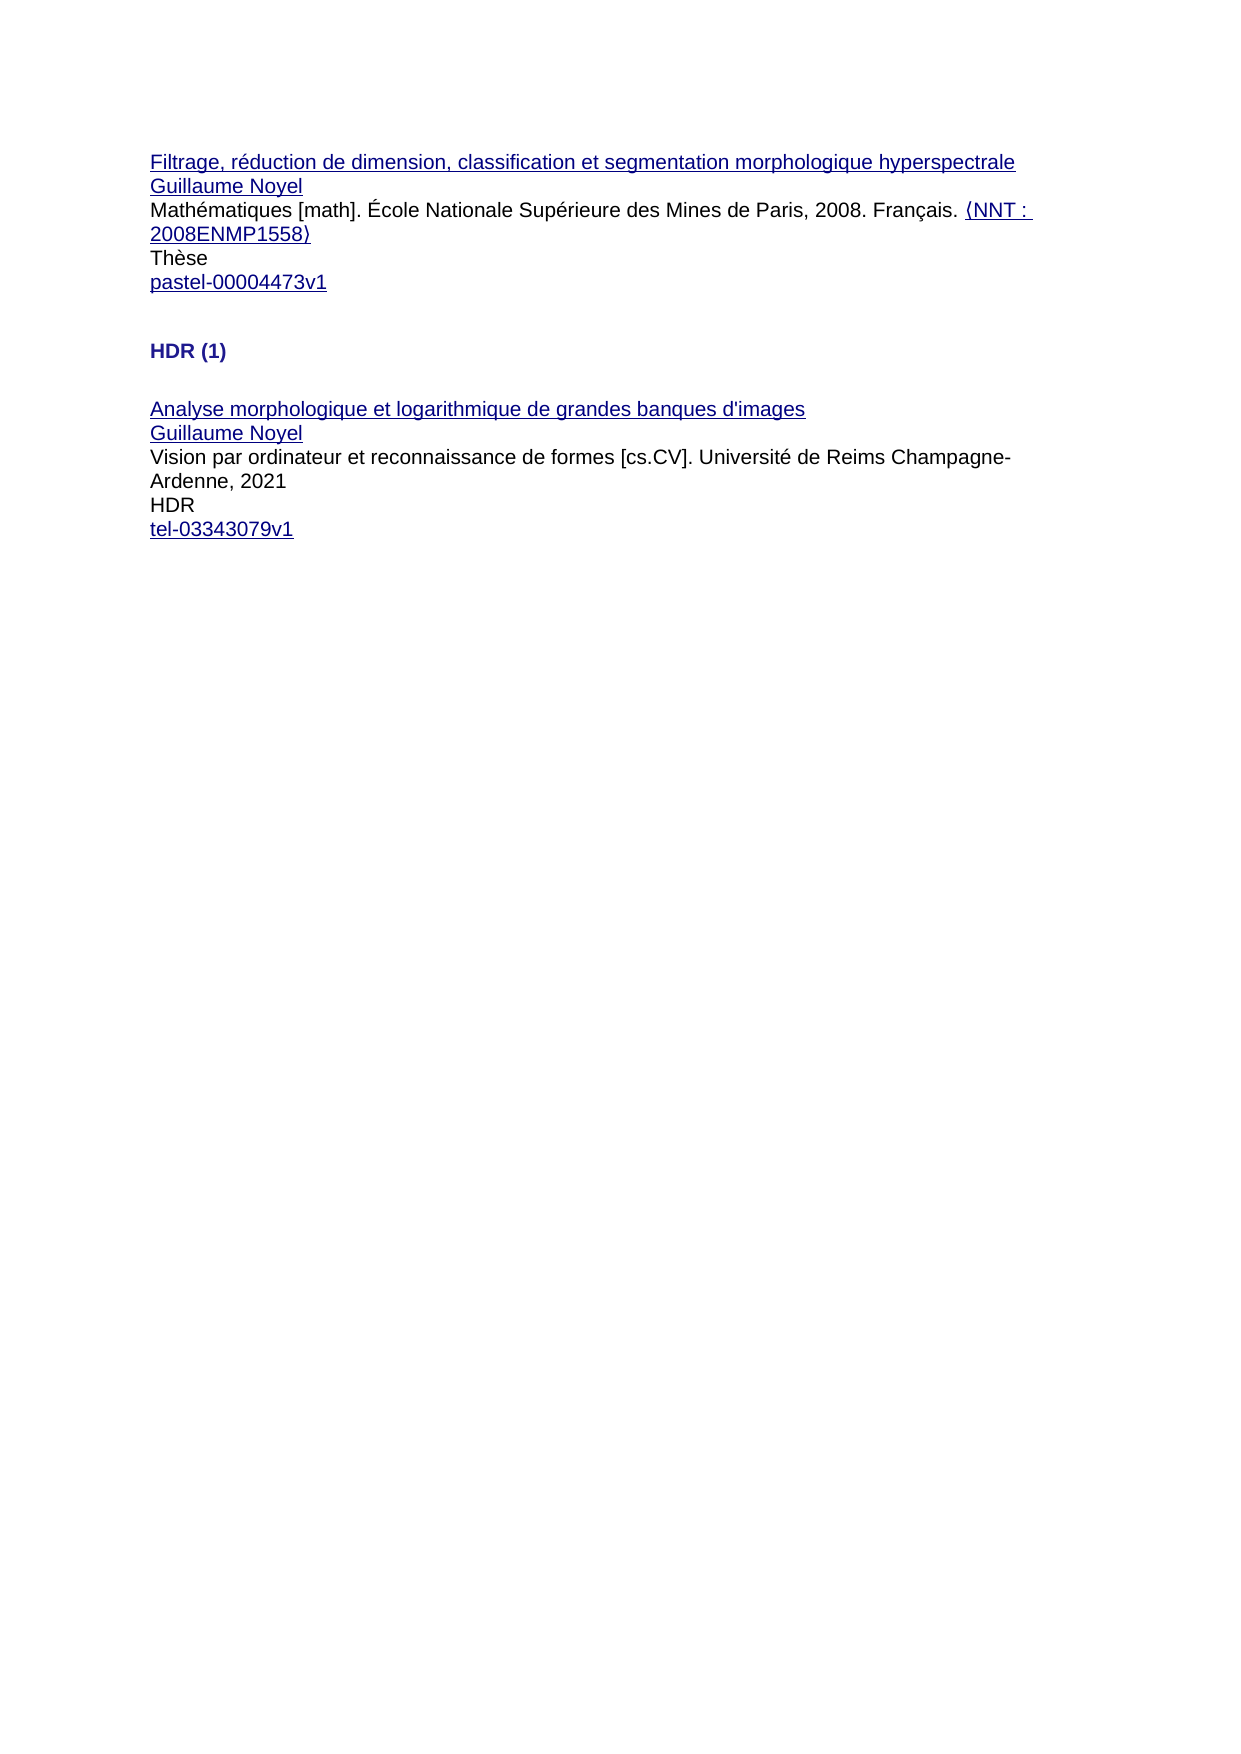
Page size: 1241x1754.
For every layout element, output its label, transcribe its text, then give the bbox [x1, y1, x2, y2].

table_header Analyse morphologique et logarithmique de grandes banques d'images Guillaume Noyel Vision par ordinateur et reconnaissance de formes [cs.CV]. Université de Reims Champagne-Ardenne, 2021 HDR tel-03343079v1 [150, 397, 1090, 541]
table_header Filtrage, réduction de dimension, classification et segmentation morphologique hyperspectrale Guillaume Noyel Mathématiques [math]. École Nationale Supérieure des Mines de Paris, 2008. Français. ⟨NNT : 2008ENMP1558⟩ Thèse pastel-00004473v1 [150, 150, 1090, 294]
subtitle HDR (1) [150, 338, 1090, 362]
